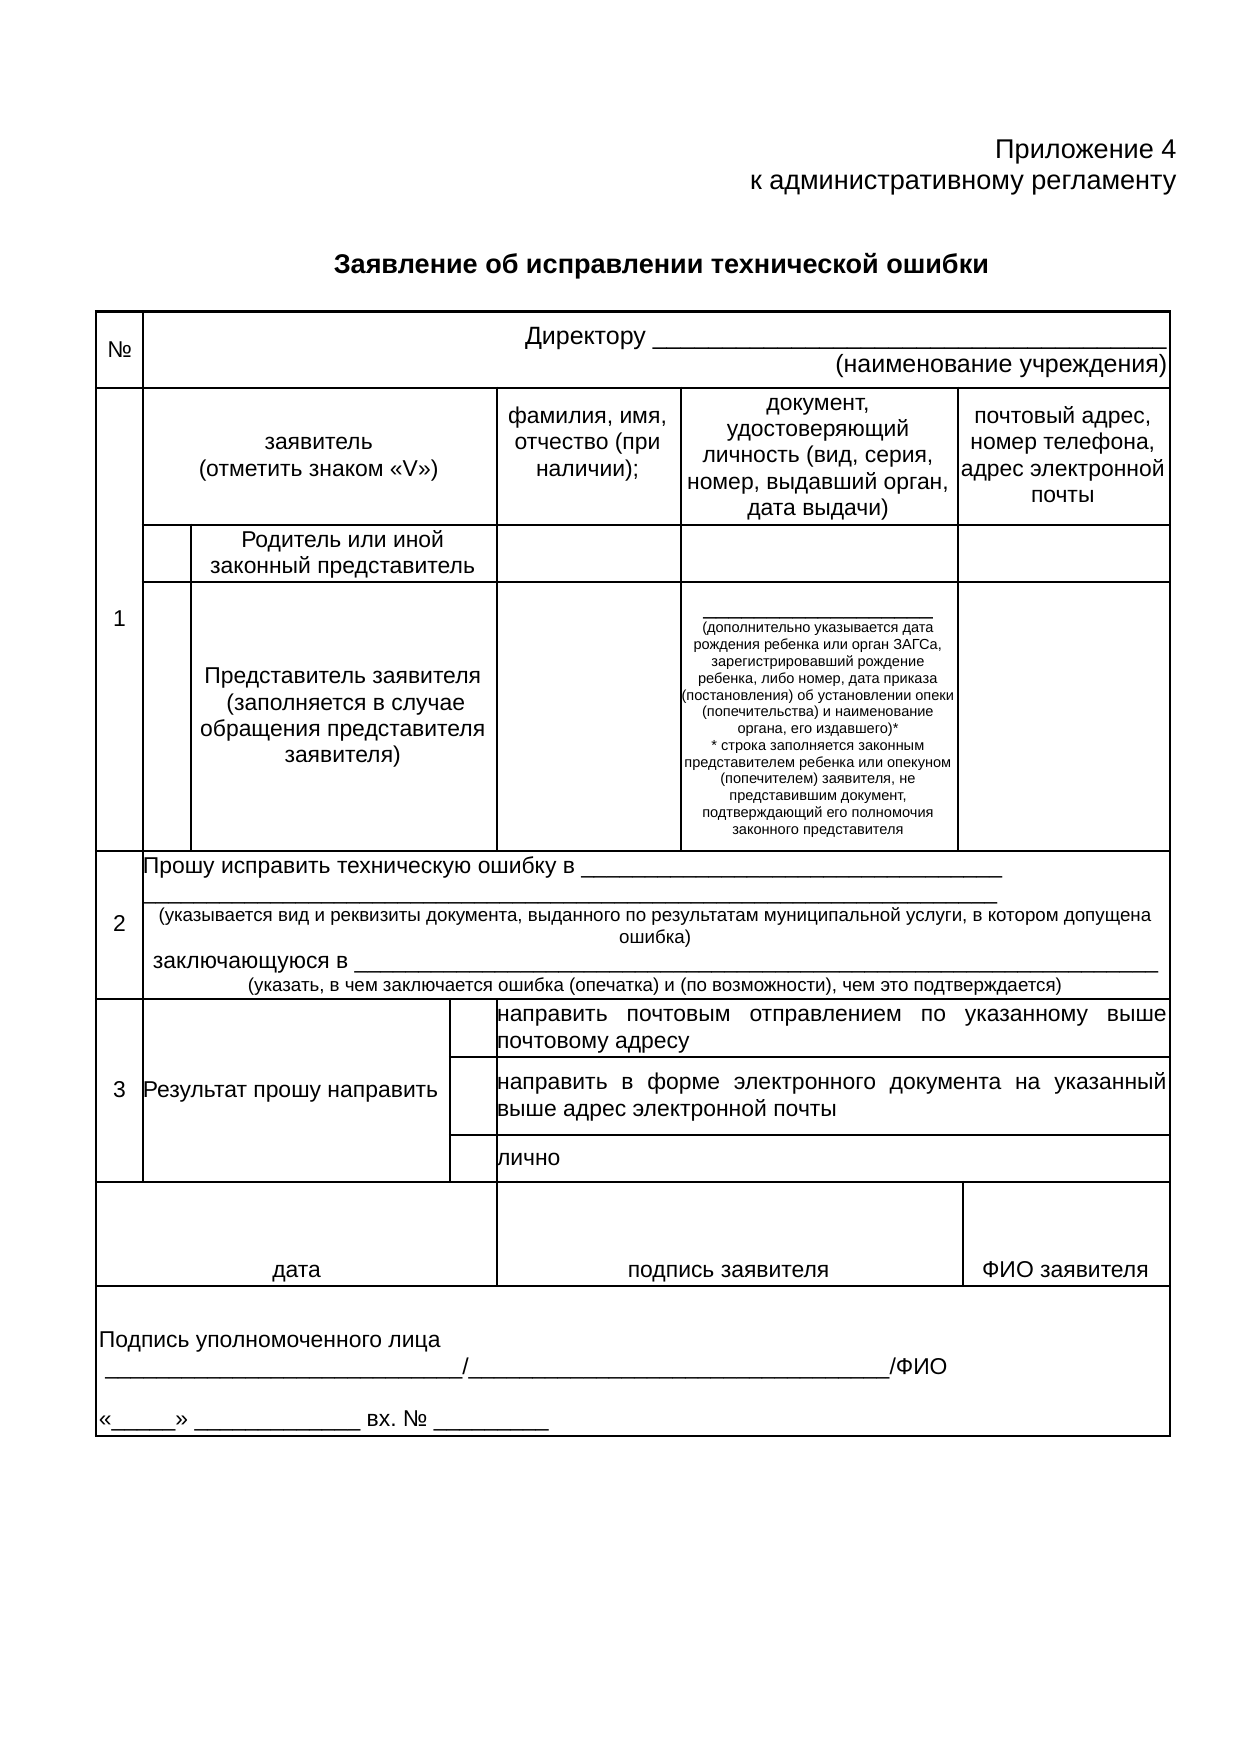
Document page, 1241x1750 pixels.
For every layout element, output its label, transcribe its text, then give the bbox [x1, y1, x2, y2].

table_cell 3 [97, 1000, 142, 1181]
text Приложение 4 [146, 133, 1176, 164]
table_cell Представитель заявителя (заполняется в случае обращения представителя заявителя) [192, 583, 496, 849]
table_header Директору _____________________________________ (наименование учреждения) [144, 313, 1169, 387]
table_cell [451, 1058, 496, 1134]
table_cell дата [97, 1183, 496, 1285]
table_header № [97, 313, 142, 387]
table_cell лично [498, 1136, 1169, 1181]
table_cell документ, удостоверяющий личность (вид, серия, номер, выдавший орган, дата выдачи) [682, 389, 957, 523]
table_cell ФИО заявителя [964, 1183, 1169, 1285]
table_cell [498, 526, 680, 581]
table_cell [144, 526, 190, 581]
table_cell 1 [97, 389, 142, 849]
table_cell направить в форме электронного документа на указанный выше адрес электронной почты [498, 1058, 1169, 1134]
table_cell Подпись уполномоченного лица ____________________________/_________________________________/ФИО «_____» _____________ вх. № _________ [97, 1287, 1169, 1434]
table_cell [682, 526, 957, 581]
table_cell [498, 583, 680, 849]
table_cell Родитель или иной законный представитель [192, 526, 496, 581]
table_cell подпись заявителя [498, 1183, 962, 1285]
table_cell заявитель (отметить знаком «V») [144, 389, 496, 523]
table_cell __________________ (дополнительно указывается дата рождения ребенка или орган ЗАГСа, зарегистрировавший рождение ребенка, либо номер, дата приказа (постановления) об установлении опеки (попечительства) и наименование органа, его издавшего)* * строка заполняется законным представителем ребенка или опекуном (попечителем) заявителя, не представившим документ, подтверждающий его полномочия законного представителя [682, 583, 957, 849]
table_cell [959, 583, 1169, 849]
table_cell [959, 526, 1169, 581]
table_cell фамилия, имя, отчество (при наличии); [498, 389, 680, 523]
table_cell [451, 1136, 496, 1181]
text к административному регламенту [146, 164, 1176, 195]
table_cell [144, 583, 190, 849]
table_cell почтовый адрес, номер телефона, адрес электронной почты [959, 389, 1169, 523]
table_cell 2 [97, 852, 142, 998]
table_cell направить почтовым отправлением по указанному выше почтовому адресу [498, 1000, 1169, 1056]
text Заявление об исправлении технической ошибки [146, 248, 1176, 279]
table_cell Результат прошу направить [144, 1000, 449, 1181]
table_cell [451, 1000, 496, 1056]
table_cell Прошу исправить техническую ошибку в _________________________________ ___________________________________________________________________ (указывается вид и реквизиты документа, выданного по результатам муниципальной услуги, в котором допущена ошибка) заключающуюся в _______________________________________________________________ (указать, в чем заключается ошибка (опечатка) и (по возможности), чем это подтверждается) [144, 852, 1169, 998]
